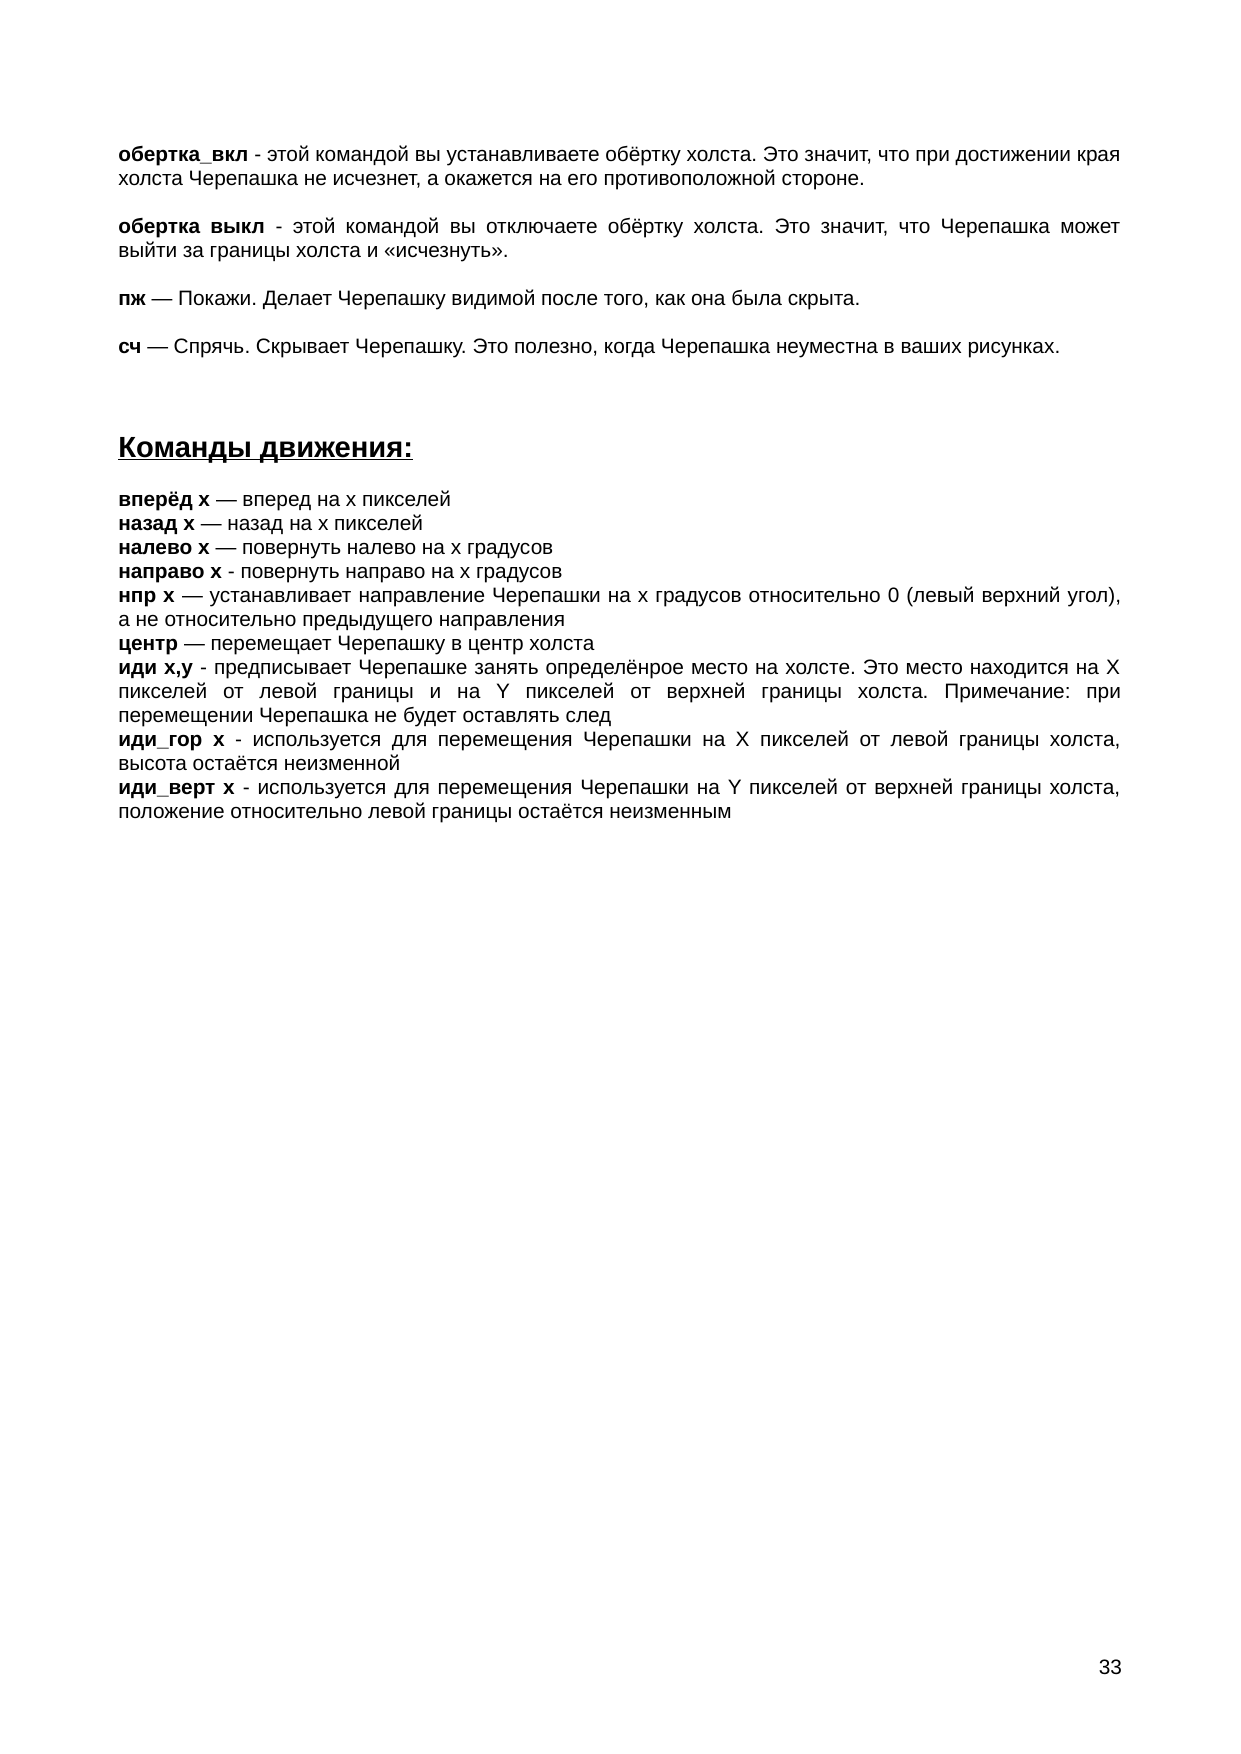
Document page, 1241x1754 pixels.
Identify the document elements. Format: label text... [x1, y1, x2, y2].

text нпр х — устанавливает направление Черепашки на х градусов относительно 0 (левый верхний угол), а не относительно предыдущего направления [118, 583, 1122, 631]
text Команды движения: [118, 429, 1122, 463]
text направо х - повернуть направо на х градусов [118, 559, 1122, 583]
text назад х — назад на х пикселей [118, 511, 1122, 535]
text обертка_вкл - этой командой вы устанавливаете обёртку холста. Это значит, что при достижении края холста Черепашка не исчезнет, а окажется на его противоположной стороне. [118, 142, 1122, 190]
text налево х — повернуть налево на х градусов [118, 535, 1122, 559]
text иди_гор х - используется для перемещения Черепашки на X пикселей от левой границы холста, высота остаётся неизменной [118, 727, 1122, 774]
text сч — Спрячь. Скрывает Черепашку. Это полезно, когда Черепашка неуместна в ваших рисунках. [118, 334, 1122, 358]
text иди х,у - предписывает Черепашке занять определёнрое место на холсте. Это место находится на X пикселей от левой границы и на Y пикселей от верхней границы холста. Примечание: при перемещении Черепашка не будет оставлять след [118, 655, 1122, 727]
text центр — перемещает Черепашку в центр холста [118, 631, 1122, 655]
text вперёд х — вперед на х пикселей [118, 487, 1122, 511]
text пж — Покажи. Делает Черепашку видимой после того, как она была скрыта. [118, 286, 1122, 310]
text иди_верт х - используется для перемещения Черепашки на Y пикселей от верхней границы холста, положение относительно левой границы остаётся неизменным [118, 774, 1122, 822]
text обертка выкл - этой командой вы отключаете обёртку холста. Это значит, что Черепашка может выйти за границы холста и «исчезнуть». [118, 214, 1122, 262]
